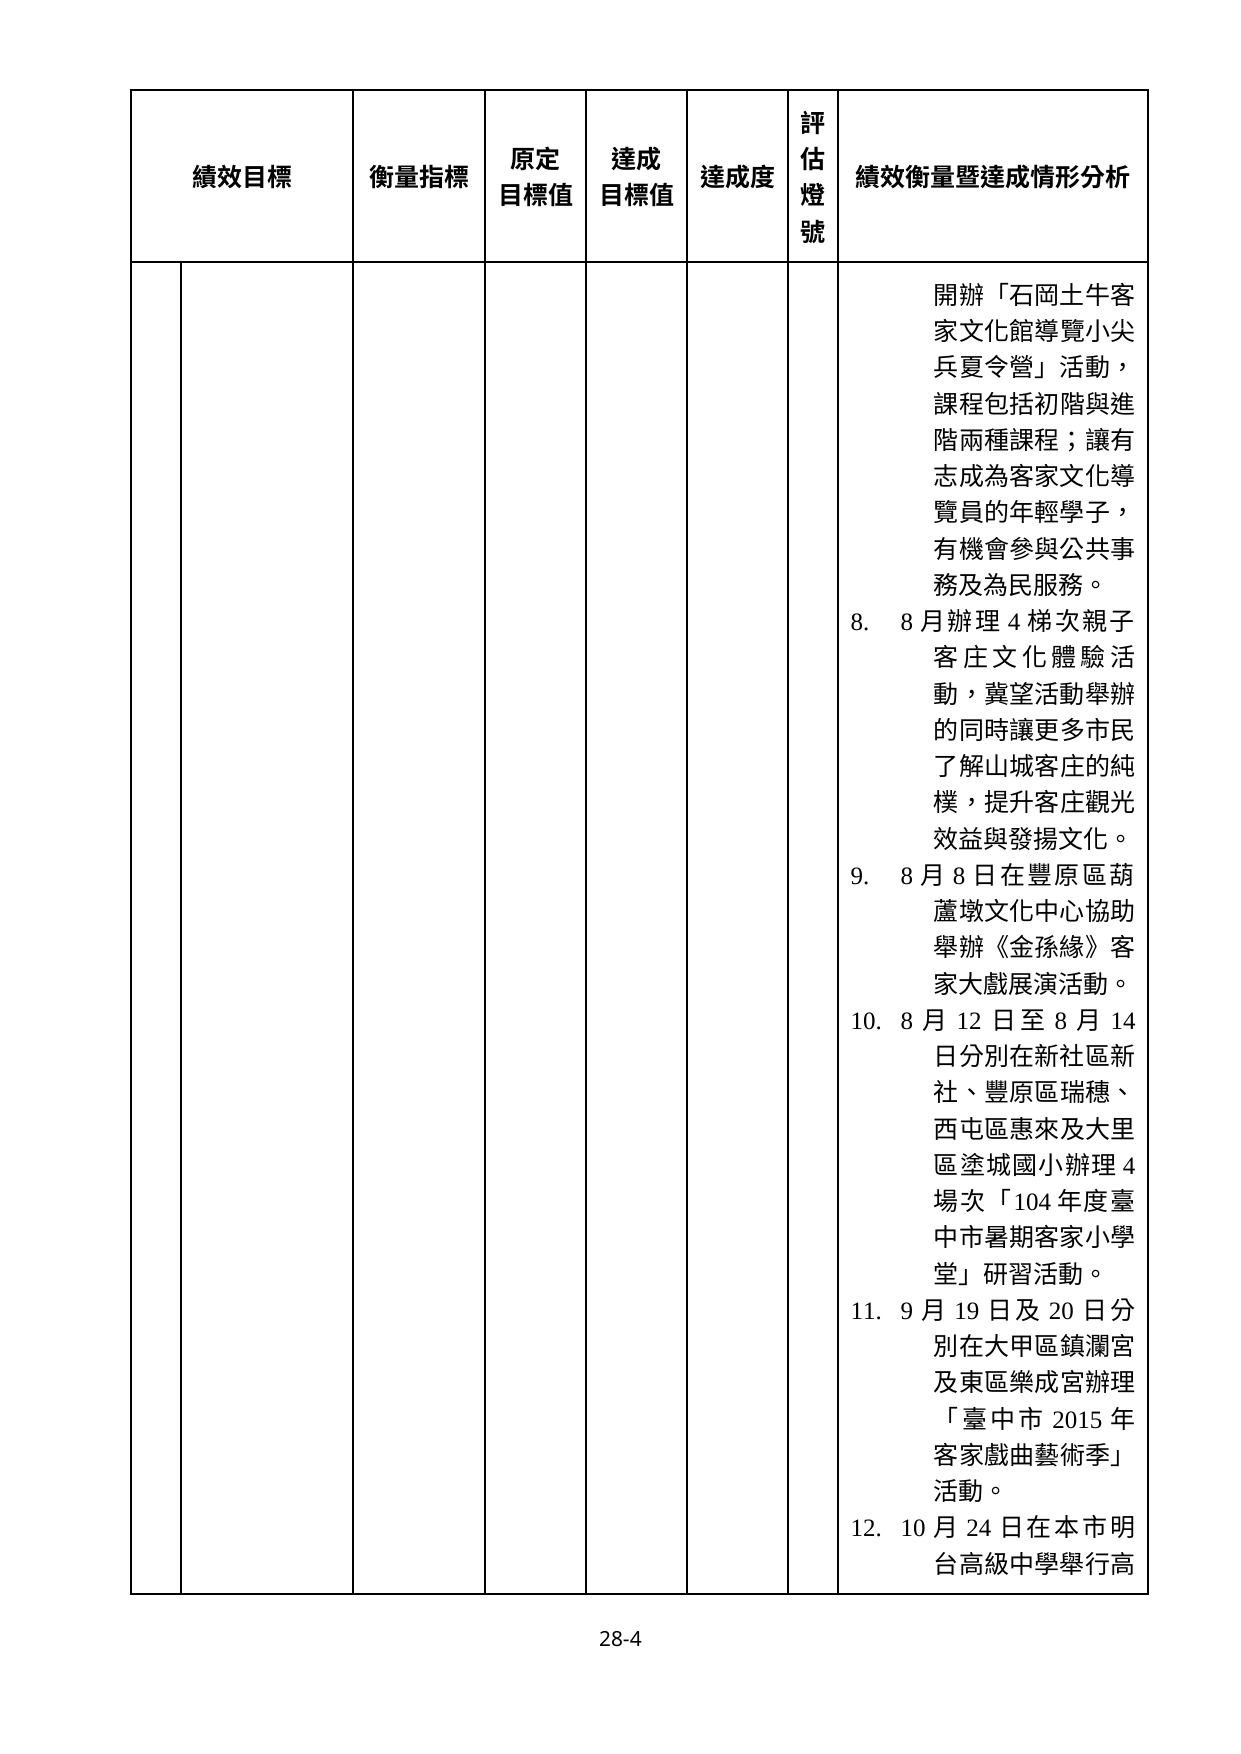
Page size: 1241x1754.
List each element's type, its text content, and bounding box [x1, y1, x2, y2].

table_header 衡量指標 [354, 91, 484, 261]
table_header 績效衡量暨達成情形分析 [839, 91, 1147, 261]
table_cell 1月24日、25日及31日辦理3梯次客家醃醬研習班；讓社會大眾經由研習課程，深入體驗獨特又多元的客家文化。 3月7日到10日在豐原區萬選居、東勢區公所大禮堂、石岡區情人木橋廣場、新社區公所前廣場及和平區公所前廣場辦理「全國客家日」活動，共計5場。 5月9日辦理「2015年石岡土牛客家文化館9周年館慶」活動；邀請在地優秀客家表演團隊以輕鬆、和諧、溫馨方式展現客家多元文化，並詮釋傳統客庄風采與韻味。 5月13日及20日分別在東勢國小及進德國小辦理「104年度小學客家講古比賽」。 6月至9月間開辦客家花布縫紉班、客家植物染班及竹編班，採初、進階分級學習；除可培育在地客家傳統技藝之種子師資，並為客庄注入新的創造力與思考力。 6月至11月於石岡土牛客家文化館藝文展覽活動，以創新角度設計全新的展覽文資，增添文化藝術氛圍，吸引遊客帶動客庄旅遊風氣。 7月至8月暑假期間開辦「石岡土牛客家文化館導覽小尖兵夏令營」活動，課程包括初階與進階兩種課程；讓有志成為客家文化導覽員的年輕學子，有機會參與公共事務及為民服務。 8月辦理4梯次親子客庄文化體驗活動，冀望活動舉辦的同時讓更多市民了解山城客庄的純樸，提升客庄觀光效益與發揚文化。 8月8日在豐原區葫蘆墩文化中心協助舉辦《金孫緣》客家大戲展演活動。 8月12日至8月14日分別在新社區新社、豐原區瑞穗、西屯區惠來及大里區塗城國小辦理4場次「104年度臺中市暑期客家小學堂」研習活動。 9月19日及20日分別在大甲區鎮瀾宮及東區樂成宮辦理「臺中市2015年客家戲曲藝術季」活動。 10月24日在本市明台高級中學舉行高中職客家美食烹飪比賽。 11月7日及8日分別在國立臺中教育大學及石岡土牛客家文化館舉辦「2015大埔客家文化國際學術研討會」。 11月8日於石岡土牛客家文化館舉辦「2015年館舍藝文系列活動成果展」活動。藉由成果展呈現本年度各項活動之學習成效，提高館舍使用率與社區參與強度，進而帶動客庄觀光。 11月14日在石岡土牛客家文化館舉辦「2015年館舍藝文系列活動-撮把戲 緊看緊生趣」活動。希冀藉由撮把戲展演活動讓市民鄉親欣賞質樸優美的客家戲曲藝術，吸引年輕族群的參與。 11月20日在陽明市政大樓5樓大禮堂舉行「104年度國中小、幼兒園客家歌謠合唱比賽」 [839, 263, 1147, 1593]
table_cell [688, 263, 787, 1593]
table_cell [182, 263, 352, 1593]
table_cell [132, 263, 180, 1593]
table_cell [486, 263, 585, 1593]
table_header 評估燈號 [789, 91, 837, 261]
table_header 績效目標 [132, 91, 352, 261]
table_header 達成 目標值 [587, 91, 686, 261]
table_header 原定 目標值 [486, 91, 585, 261]
table_cell [789, 263, 837, 1593]
table_cell [587, 263, 686, 1593]
table_cell [354, 263, 484, 1593]
table_header 達成度 [688, 91, 787, 261]
